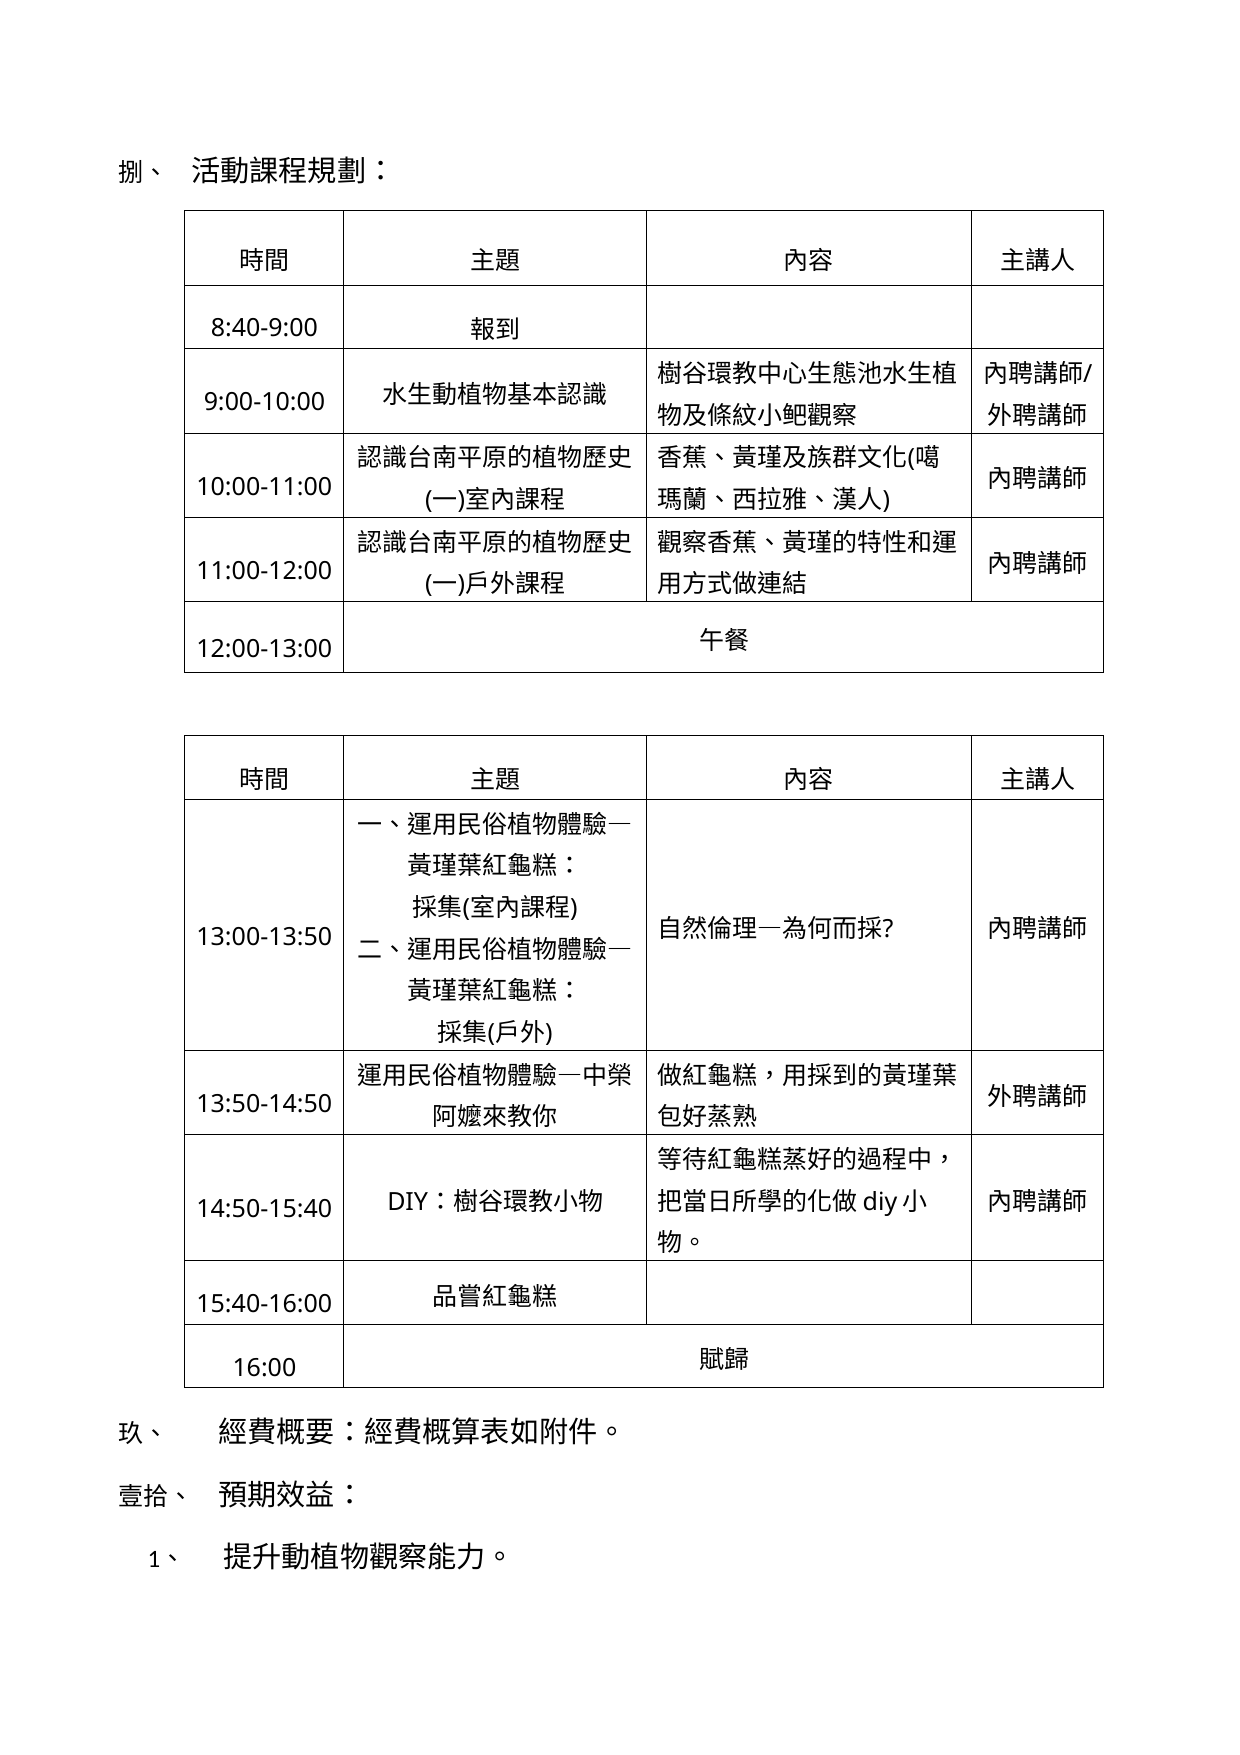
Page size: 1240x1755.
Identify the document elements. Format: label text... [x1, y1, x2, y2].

list 活動課程規劃： [118, 127, 1121, 189]
table_header 時間 [185, 736, 343, 799]
table_cell 認識台南平原的植物歷史(一)室內課程 [344, 434, 646, 517]
table_cell 內聘講師 [972, 434, 1103, 517]
table_header 時間 [185, 211, 343, 284]
table_cell 運用民俗植物體驗—中榮阿嬤來教你 [344, 1051, 646, 1134]
table_cell 內聘講師/外聘講師 [972, 349, 1103, 432]
table_header 內容 [647, 211, 971, 284]
table_cell 11:00-12:00 [185, 518, 343, 601]
table_cell 10:00-11:00 [185, 434, 343, 517]
list 經費概要：經費概算表如附件。 [118, 1388, 1121, 1451]
table_cell 等待紅龜糕蒸好的過程中，把當日所學的化做diy小物。 [647, 1135, 971, 1260]
table_cell 報到 [344, 286, 646, 348]
table_cell 認識台南平原的植物歷史(一)戶外課程 [344, 518, 646, 601]
table_cell 賦歸 [344, 1325, 1103, 1387]
table_cell 13:50-14:50 [185, 1051, 343, 1134]
table_header 內容 [647, 736, 971, 799]
table_cell 午餐 [344, 602, 1103, 672]
table_cell DIY：樹谷環教小物 [344, 1135, 646, 1260]
table_cell 一、運用民俗植物體驗— 黃瑾葉紅龜糕： 採集(室內課程) 二、運用民俗植物體驗—黃瑾葉紅龜糕： 採集(戶外) [344, 800, 646, 1050]
table_cell 內聘講師 [972, 518, 1103, 601]
table_cell 13:00-13:50 [185, 800, 343, 1050]
table_cell 16:00 [185, 1325, 343, 1387]
table_cell 14:50-15:40 [185, 1135, 343, 1260]
table_cell [972, 1261, 1103, 1324]
table_header 主講人 [972, 736, 1103, 799]
table_cell 香蕉、黃瑾及族群文化(噶瑪蘭、西拉雅、漢人) [647, 434, 971, 517]
table_cell 自然倫理—為何而採? [647, 800, 971, 1050]
table_cell 品嘗紅龜糕 [344, 1261, 646, 1324]
table_cell 內聘講師 [972, 1135, 1103, 1260]
table_cell 外聘講師 [972, 1051, 1103, 1134]
list 提升動植物觀察能力。 [147, 1513, 1121, 1576]
table_cell [647, 286, 971, 348]
table_cell 15:40-16:00 [185, 1261, 343, 1324]
table_cell 9:00-10:00 [185, 349, 343, 432]
list 預期效益： [118, 1451, 1121, 1513]
table_header 主題 [344, 211, 646, 284]
table_cell [972, 286, 1103, 348]
table_cell 觀察香蕉、黃瑾的特性和運用方式做連結 [647, 518, 971, 601]
table_header 主題 [344, 736, 646, 799]
table_cell [647, 1261, 971, 1324]
table_cell 12:00-13:00 [185, 602, 343, 672]
table_cell 水生動植物基本認識 [344, 349, 646, 432]
table_header 主講人 [972, 211, 1103, 284]
table_cell 內聘講師 [972, 800, 1103, 1050]
table_cell 樹谷環教中心生態池水生植物及條紋小鲃觀察 [647, 349, 971, 432]
table_cell 8:40-9:00 [185, 286, 343, 348]
table_cell 做紅龜糕，用採到的黃瑾葉包好蒸熟 [647, 1051, 971, 1134]
